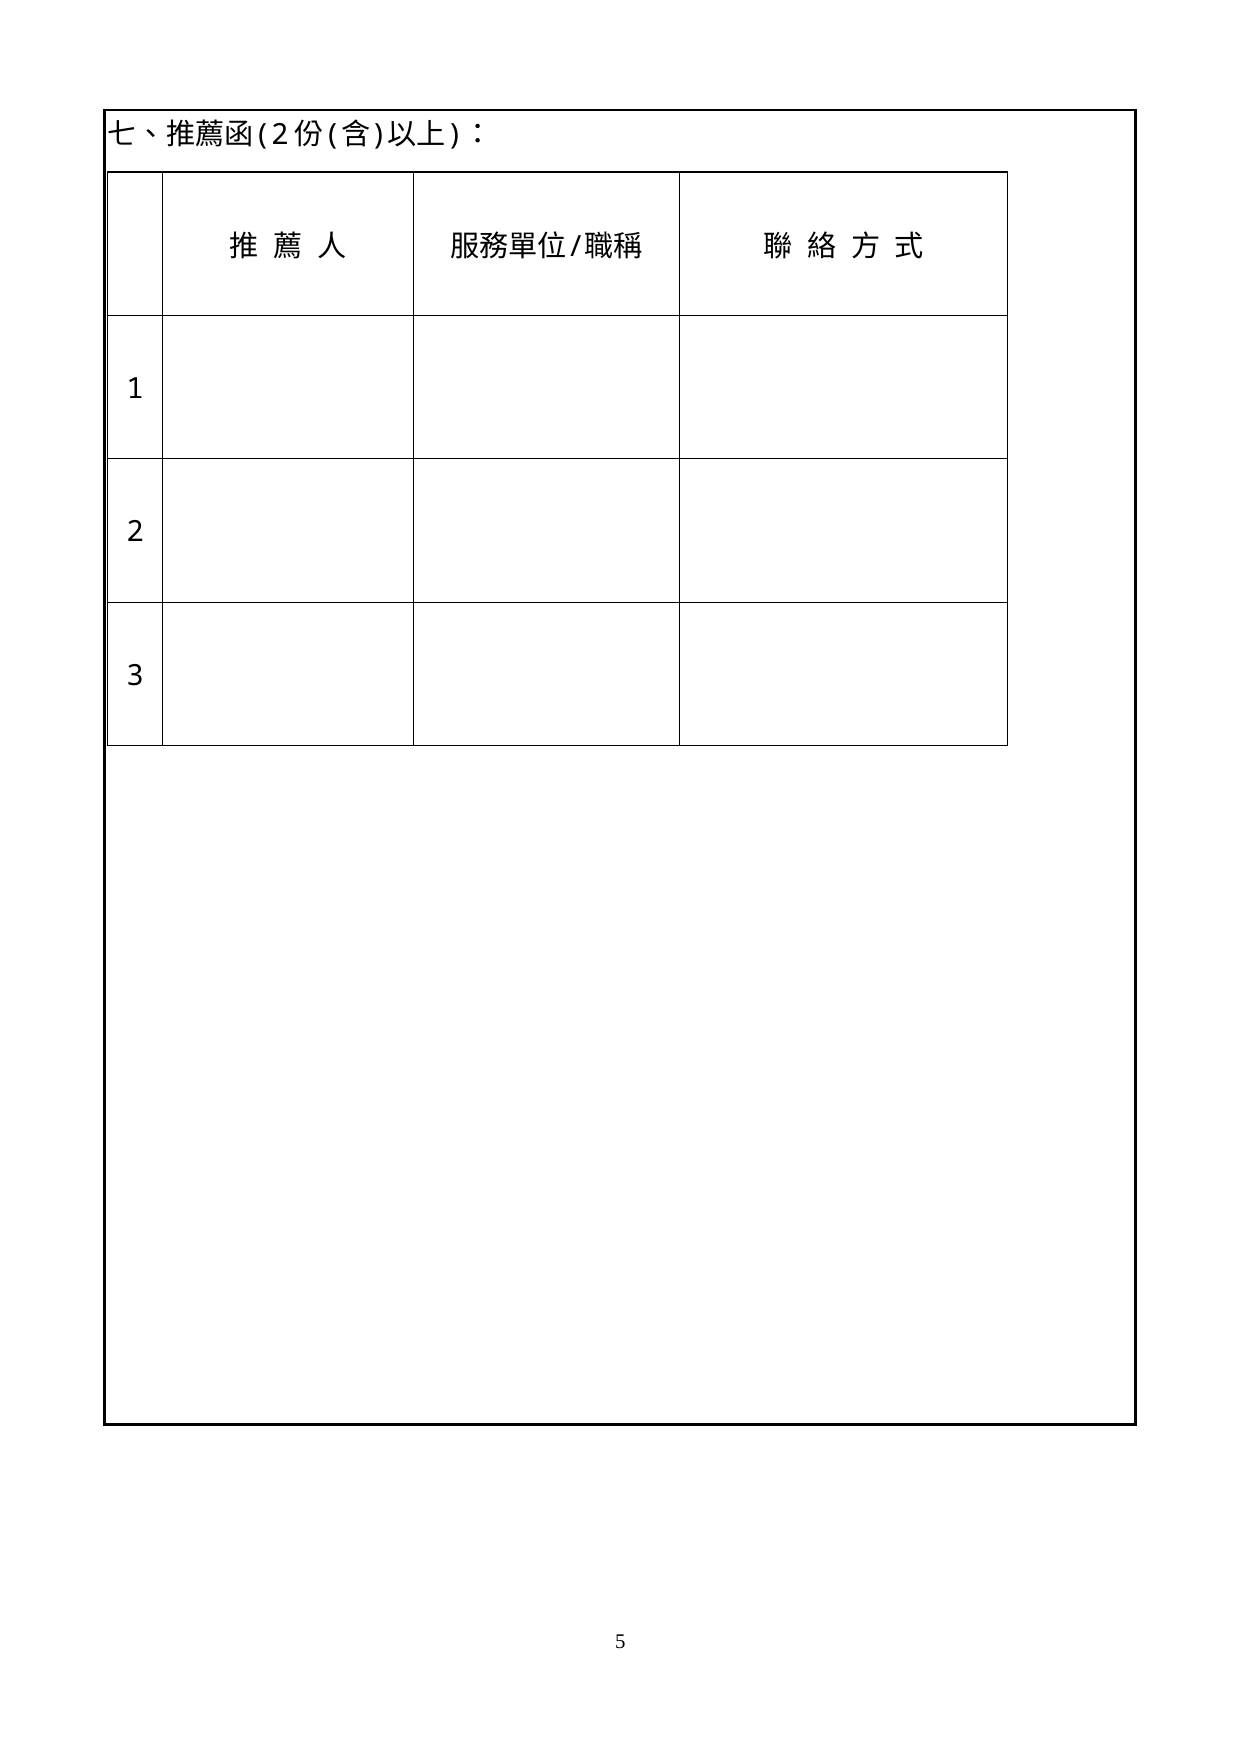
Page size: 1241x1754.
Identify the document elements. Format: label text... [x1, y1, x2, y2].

table_cell [163, 603, 413, 745]
table_header 推 薦 人 [163, 173, 413, 315]
table_header 服務單位/職稱 [414, 173, 679, 315]
table_cell [163, 459, 413, 602]
table_cell 1 [108, 316, 162, 458]
table_cell [163, 316, 413, 458]
table_cell [680, 459, 1007, 602]
table_cell [680, 316, 1007, 458]
table_cell [414, 603, 679, 745]
table_cell [414, 459, 679, 602]
table_cell [414, 316, 679, 458]
table_cell [680, 603, 1007, 745]
table_cell 2 [108, 459, 162, 602]
table_header [108, 173, 162, 315]
table_header 聯 絡 方 式 [680, 173, 1007, 315]
table_cell 七、推薦函(2份(含)以上)： [106, 111, 1134, 1423]
table_cell 3 [108, 603, 162, 745]
